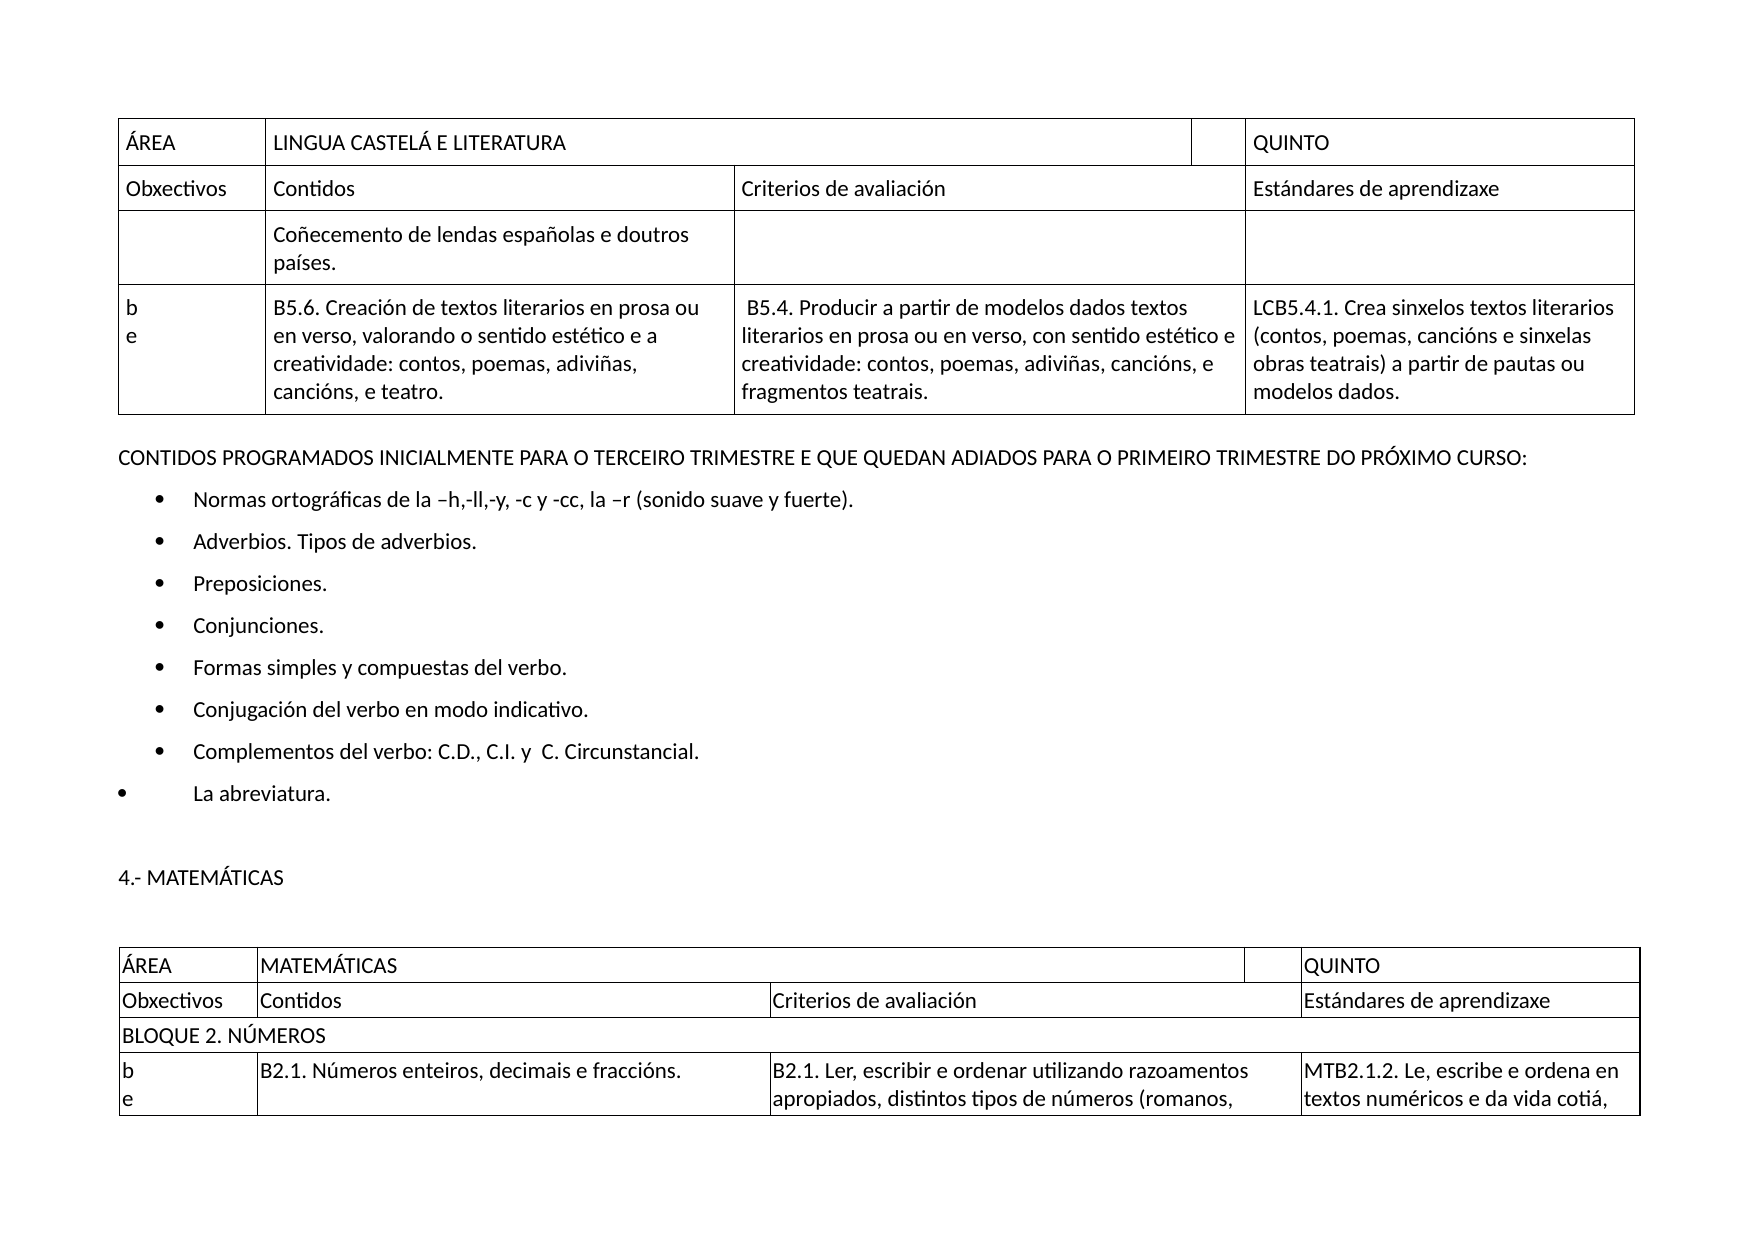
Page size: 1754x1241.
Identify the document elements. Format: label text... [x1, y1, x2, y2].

table_cell b e [120, 1053, 257, 1115]
text CONTIDOS PROGRAMADOS INICIALMENTE PARA O TERCEIRO TRIMESTRE E QUE QUEDAN ADIADOS PARA O PRIMEIRO TRIMESTRE DO PRÓXIMO CURSO: [118, 443, 1636, 471]
table_cell B5.6. Creación de textos literarios en prosa ou en verso, valorando o sentido estético e a creatividade: contos, poemas, adiviñas, cancións, e teatro. [266, 285, 734, 414]
table_cell Criterios de avaliación [771, 983, 1301, 1017]
list Conjugación del verbo en modo indicativo. [156, 695, 1636, 723]
table_cell Contidos [266, 166, 734, 210]
table_cell b e [119, 285, 265, 414]
table_cell Coñecemento de lendas españolas e doutros países. [266, 211, 734, 284]
table_header LINGUA CASTELÁ E LITERATURA [266, 119, 1191, 164]
table_cell LCB5.4.1. Crea sinxelos textos literarios (contos, poemas, cancións e sinxelas obras teatrais) a partir de pautas ou modelos dados. [1246, 285, 1634, 414]
table_cell [735, 211, 1245, 284]
table_cell Criterios de avaliación [735, 166, 1245, 210]
table_header [1245, 948, 1301, 982]
list 4.- MATEMÁTICAS [118, 863, 1636, 891]
table_cell [119, 211, 265, 284]
table_cell Contidos [258, 983, 770, 1017]
table_header ÁREA [120, 948, 257, 982]
table_cell B5.4. Producir a partir de modelos dados textos literarios en prosa ou en verso, con sentido estético e creatividade: contos, poemas, adiviñas, cancións, e fragmentos teatrais. [735, 285, 1245, 414]
table_cell Obxectivos [119, 166, 265, 210]
table_cell MTB2.1.2. Le, escribe e ordena en textos numéricos e da vida cotiá, [1302, 1053, 1639, 1115]
list Formas simples y compuestas del verbo. [156, 653, 1636, 681]
table_cell BLOQUE 2. NÚMEROS [120, 1018, 1639, 1052]
list La abreviatura. [118, 779, 1636, 807]
table_header QUINTO [1246, 119, 1634, 164]
list Normas ortográficas de la –h,-ll,-y, -c y -cc, la –r (sonido suave y fuerte). [156, 485, 1636, 513]
table_header [1192, 119, 1245, 164]
table_cell Estándares de aprendizaxe [1246, 166, 1634, 210]
list Complementos del verbo: C.D., C.I. y C. Circunstancial. [156, 737, 1636, 765]
table_cell Obxectivos [120, 983, 257, 1017]
table_cell [1246, 211, 1634, 284]
table_cell B2.1. Ler, escribir e ordenar utilizando razoamentos apropiados, distintos tipos de números (romanos, [771, 1053, 1301, 1115]
table_header ÁREA [119, 119, 265, 164]
list Conjunciones. [156, 611, 1636, 639]
table_cell Estándares de aprendizaxe [1302, 983, 1639, 1017]
table_cell B2.1. Números enteiros, decimais e fraccións. [258, 1053, 770, 1115]
list Adverbios. Tipos de adverbios. [156, 527, 1636, 555]
table_header QUINTO [1302, 948, 1639, 982]
list Preposiciones. [156, 569, 1636, 597]
table_header MATEMÁTICAS [258, 948, 1244, 982]
